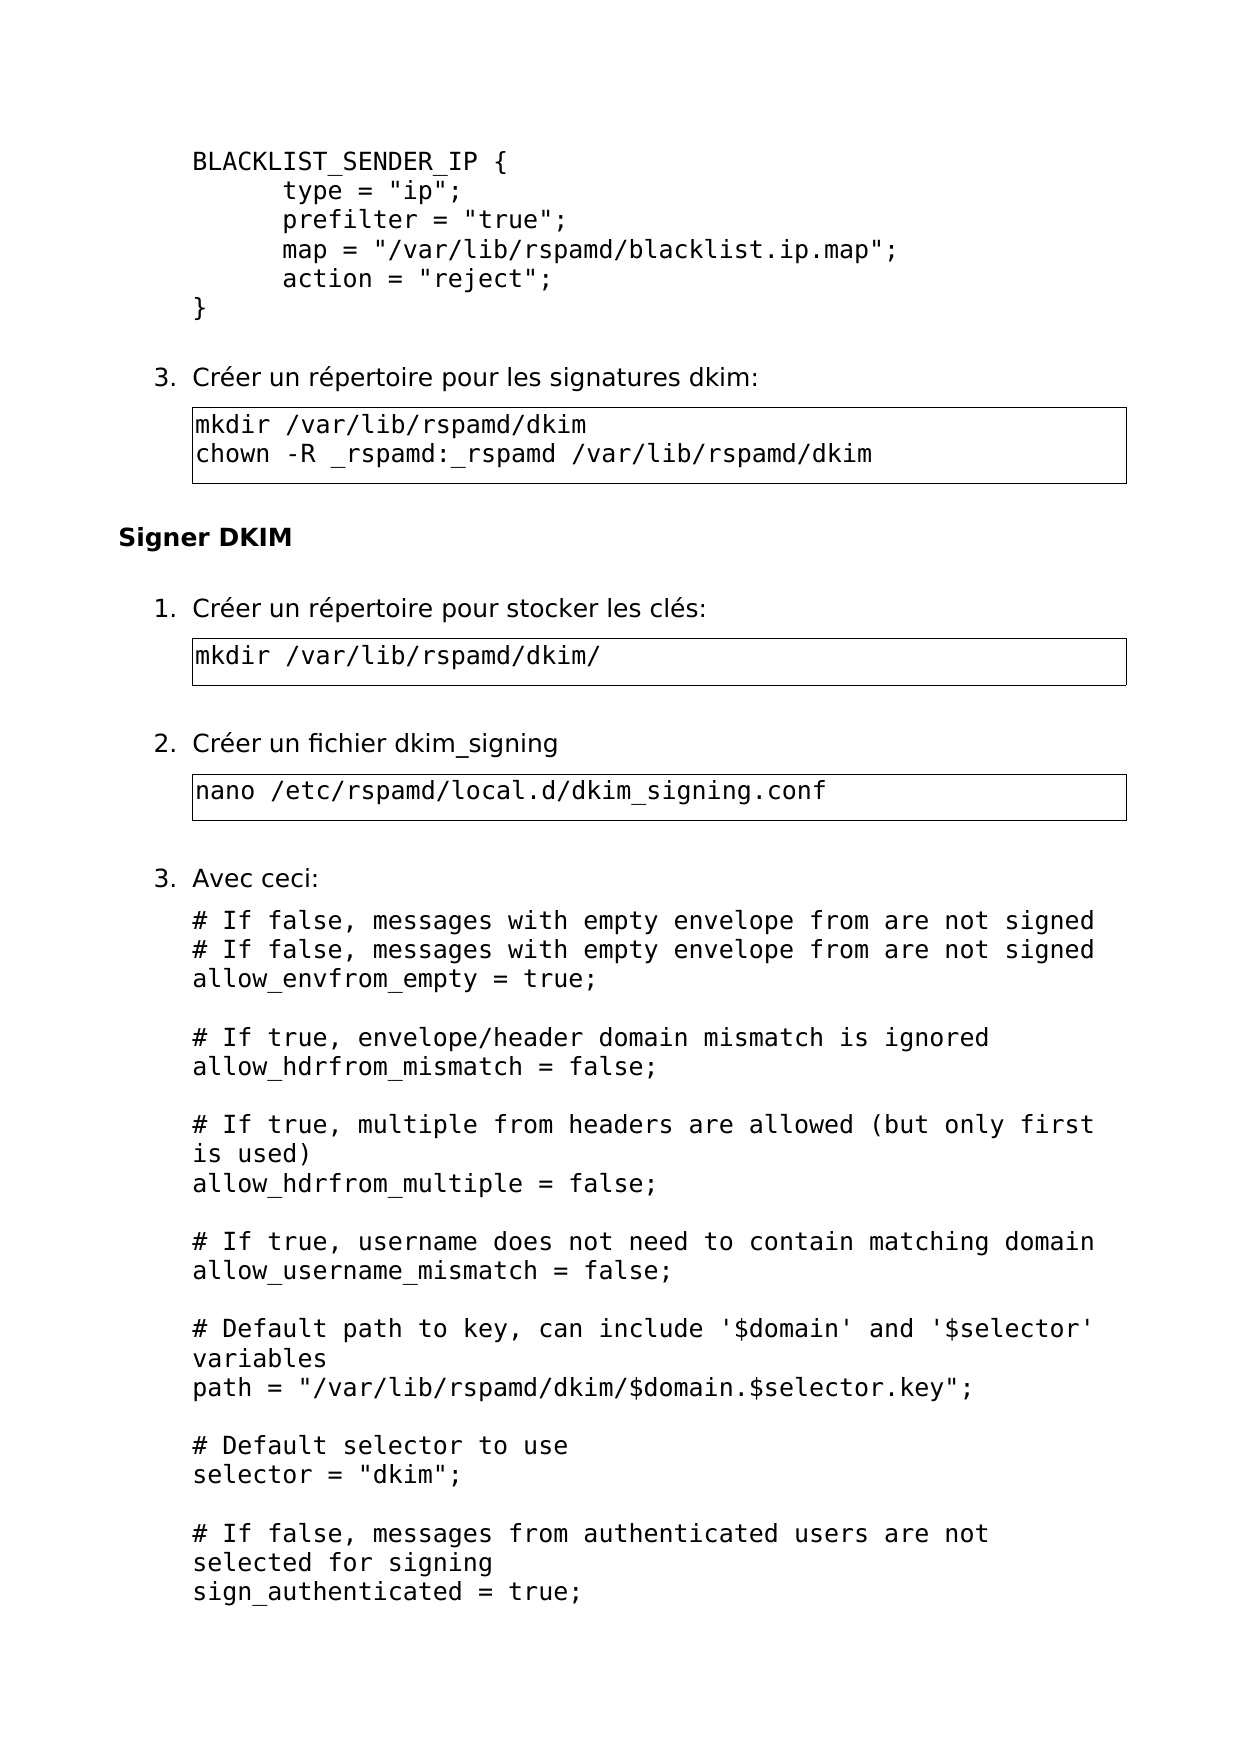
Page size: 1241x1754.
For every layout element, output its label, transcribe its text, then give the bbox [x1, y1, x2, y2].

table_header mkdir /var/lib/rspamd/dkim chown -R _rspamd:_rspamd /var/lib/rspamd/dkim [193, 408, 1126, 483]
list BLACKLIST_SENDER_IP { type = "ip"; prefilter = "true"; map = "/var/lib/rspamd/blacklist.ip.map"; action = "reject"; } [177, 118, 1122, 351]
table_header mkdir /var/lib/rspamd/dkim/ [193, 639, 1126, 685]
list Avec ceci: [177, 865, 1122, 894]
list # If false, messages with empty envelope from are not signed # If false, messages with empty envelope from are not signed allow_envfrom_empty = true; # If true, envelope/header domain mismatch is ignored allow_hdrfrom_mismatch = false; # If true, multiple from headers are allowed (but only first is used) allow_hdrfrom_multiple = false; # If true, username does not need to contain matching domain allow_username_mismatch = false; # Default path to key, can include '$domain' and '$selector' variables path = "/var/lib/rspamd/dkim/$domain.$selector.key"; # Default selector to use selector = "dkim"; # If false, messages from authenticated users are not selected for signing sign_authenticated = true; [177, 906, 1122, 1636]
list Créer un répertoire pour les signatures dkim: [177, 363, 1122, 392]
list Créer un fichier dkim_signing [177, 729, 1122, 759]
table_header nano /etc/rspamd/local.d/dkim_signing.conf [193, 775, 1126, 820]
subtitle Signer DKIM [118, 523, 1122, 552]
list Créer un répertoire pour stocker les clés: [177, 594, 1122, 623]
